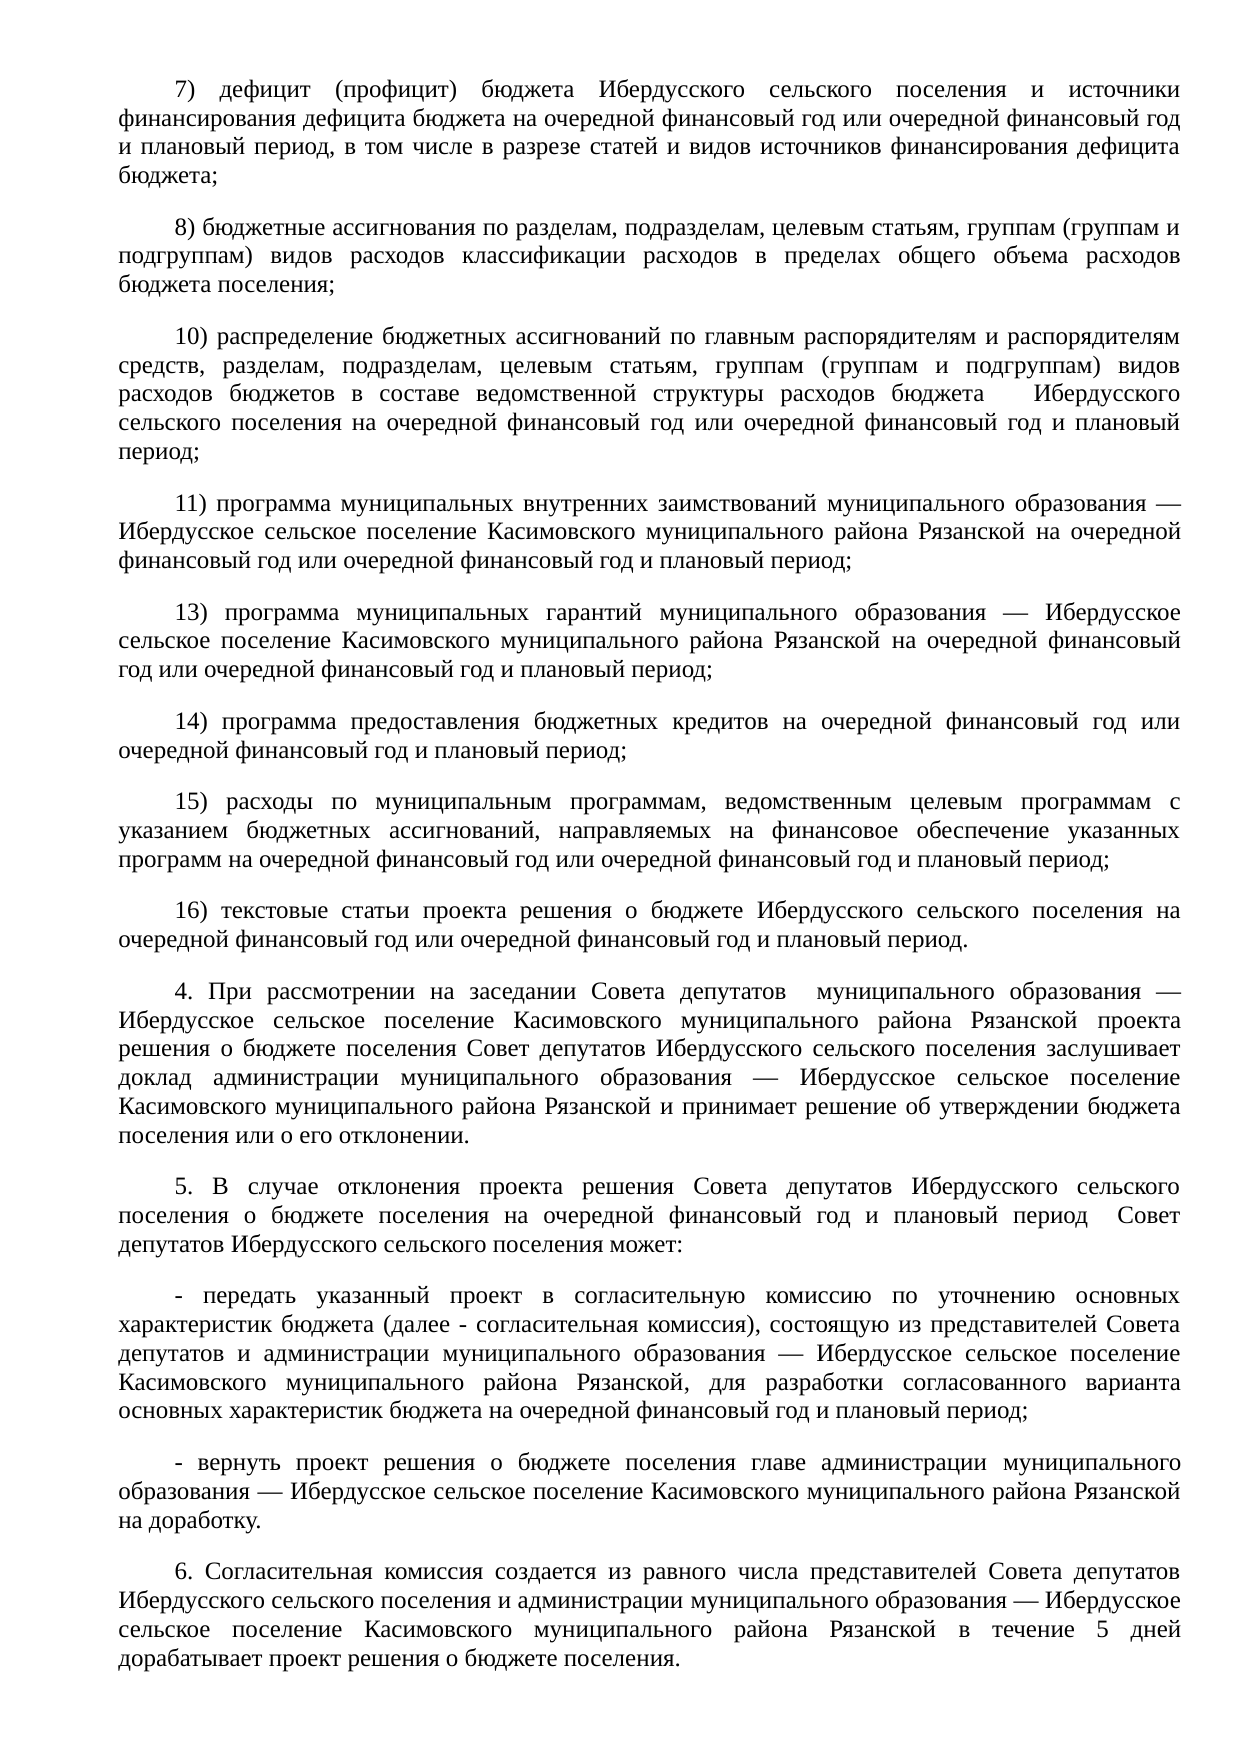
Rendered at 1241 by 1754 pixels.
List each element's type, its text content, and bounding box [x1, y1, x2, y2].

text 14) программа предоставления бюджетных кредитов на очередной финансовый год или очередной финансовый год и плановый период; [118, 706, 1181, 763]
text - вернуть проект решения о бюджете поселения главе администрации муниципального образования — Ибердусское сельское поселение Касимовского муниципального района Рязанской на доработку. [118, 1447, 1181, 1533]
text 6. Согласительная комиссия создается из равного числа представителей Совета депутатов Ибердусского сельского поселения и администрации муниципального образования — Ибердусское сельское поселение Касимовского муниципального района Рязанской в течение 5 дней дорабатывает проект решения о бюджете поселения. [118, 1556, 1181, 1671]
text 16) текстовые статьи проекта решения о бюджете Ибердусского сельского поселения на очередной финансовый год или очередной финансовый год и плановый период. [118, 896, 1181, 953]
text 11) программа муниципальных внутренних заимствований муниципального образования — Ибердусское сельское поселение Касимовского муниципального района Рязанской на очередной финансовый год или очередной финансовый год и плановый период; [118, 488, 1181, 574]
text - передать указанный проект в согласительную комиссию по уточнению основных характеристик бюджета (далее - согласительная комиссия), состоящую из представителей Совета депутатов и администрации муниципального образования — Ибердусское сельское поселение Касимовского муниципального района Рязанской, для разработки согласованного варианта основных характеристик бюджета на очередной финансовый год и плановый период; [118, 1281, 1181, 1424]
text 5. В случае отклонения проекта решения Совета депутатов Ибердусского сельского поселения о бюджете поселения на очередной финансовый год и плановый период Совет депутатов Ибердусского сельского поселения может: [118, 1171, 1181, 1258]
text 15) расходы по муниципальным программам, ведомственным целевым программам с указанием бюджетных ассигнований, направляемых на финансовое обеспечение указанных программ на очередной финансовый год или очередной финансовый год и плановый период; [118, 786, 1181, 873]
text 10) распределение бюджетных ассигнований по главным распорядителям и распорядителям средств, разделам, подразделам, целевым статьям, группам (группам и подгруппам) видов расходов бюджетов в составе ведомственной структуры расходов бюджета Ибердусского сельского поселения на очередной финансовый год или очередной финансовый год и плановый период; [118, 321, 1181, 465]
text 13) программа муниципальных гарантий муниципального образования — Ибердусское сельское поселение Касимовского муниципального района Рязанской на очередной финансовый год или очередной финансовый год и плановый период; [118, 597, 1181, 683]
text 4. При рассмотрении на заседании Совета депутатов муниципального образования — Ибердусское сельское поселение Касимовского муниципального района Рязанской проекта решения о бюджете поселения Совет депутатов Ибердусского сельского поселения заслушивает доклад администрации муниципального образования — Ибердусское сельское поселение Касимовского муниципального района Рязанской и принимает решение об утверждении бюджета поселения или о его отклонении. [118, 976, 1181, 1148]
text 7) дефицит (профицит) бюджета Ибердусского сельского поселения и источники финансирования дефицита бюджета на очередной финансовый год или очередной финансовый год и плановый период, в том числе в разрезе статей и видов источников финансирования дефицита бюджета; [118, 74, 1181, 189]
text 8) бюджетные ассигнования по разделам, подразделам, целевым статьям, группам (группам и подгруппам) видов расходов классификации расходов в пределах общего объема расходов бюджета поселения; [118, 212, 1181, 298]
